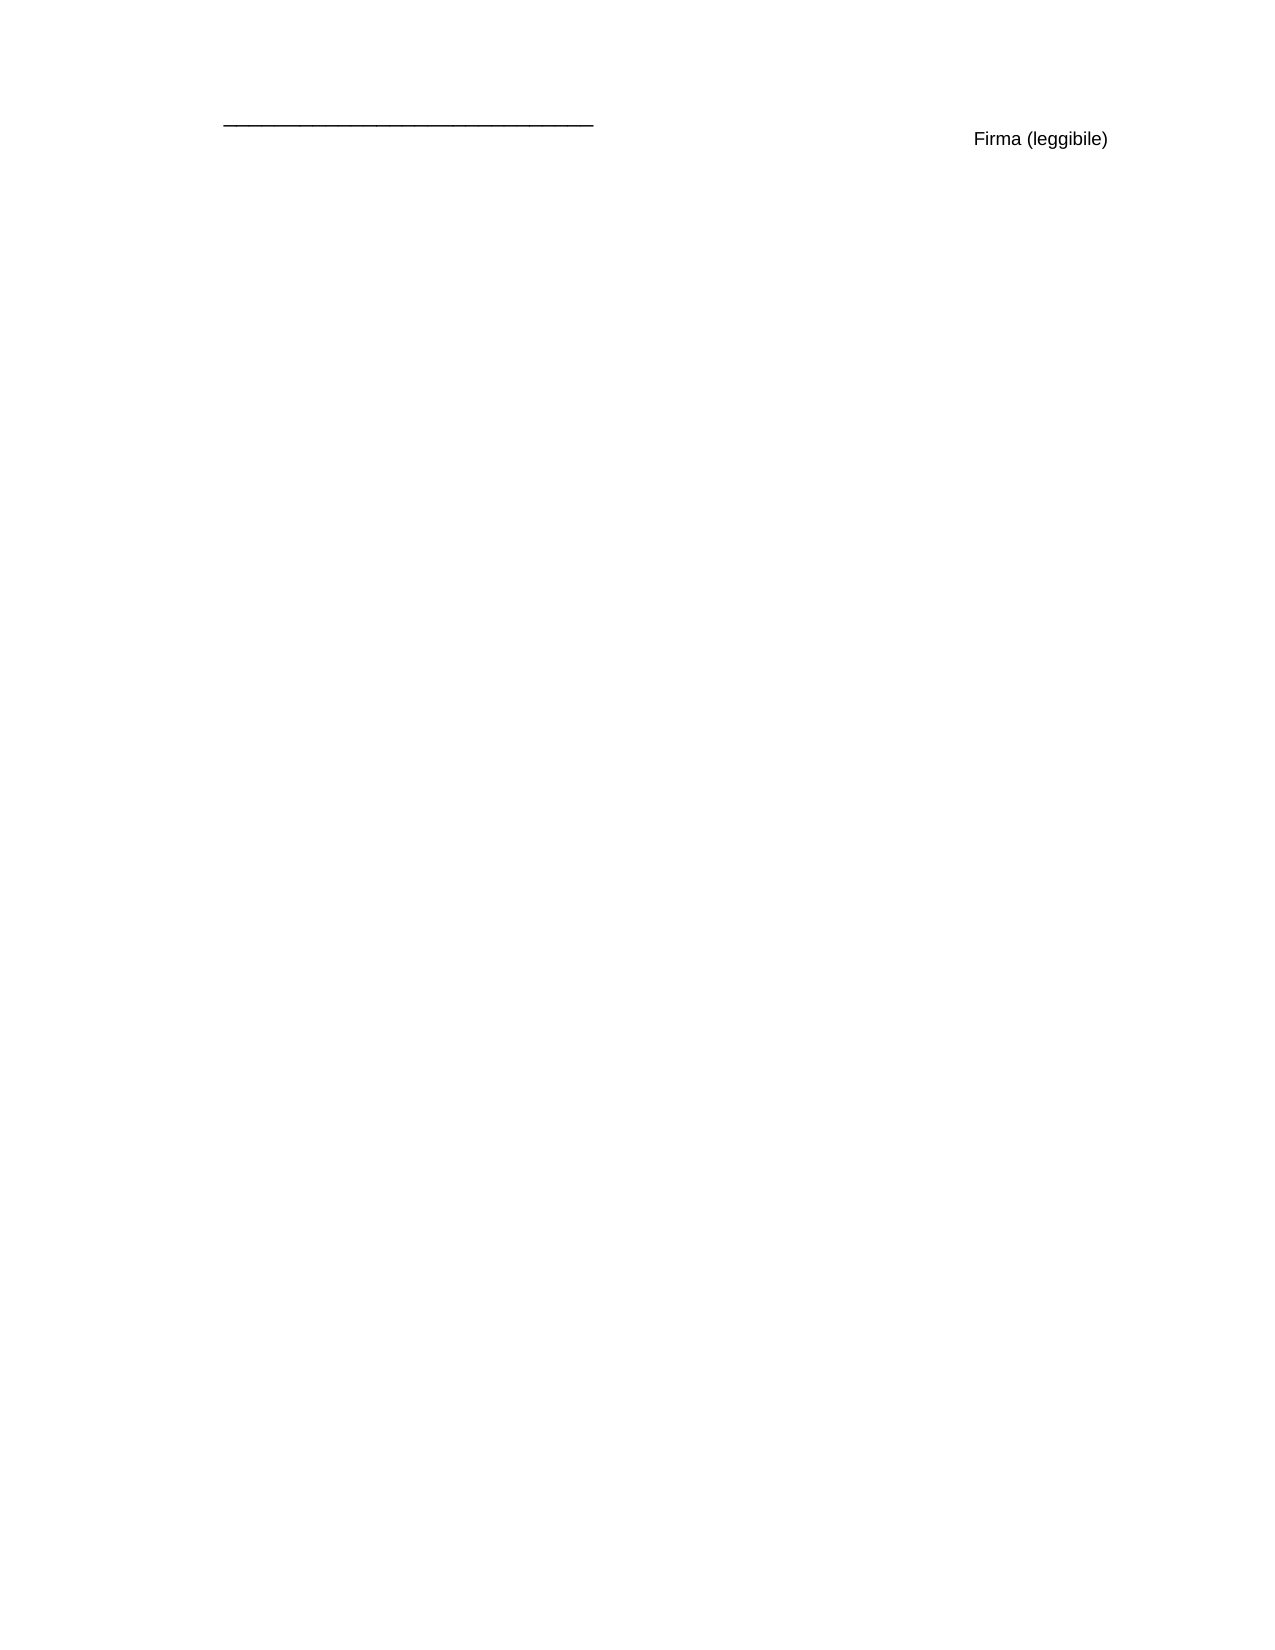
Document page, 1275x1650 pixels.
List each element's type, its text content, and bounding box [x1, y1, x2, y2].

text Firma (leggibile) [148, 128, 1125, 149]
text _____________________________ [148, 75, 1125, 128]
